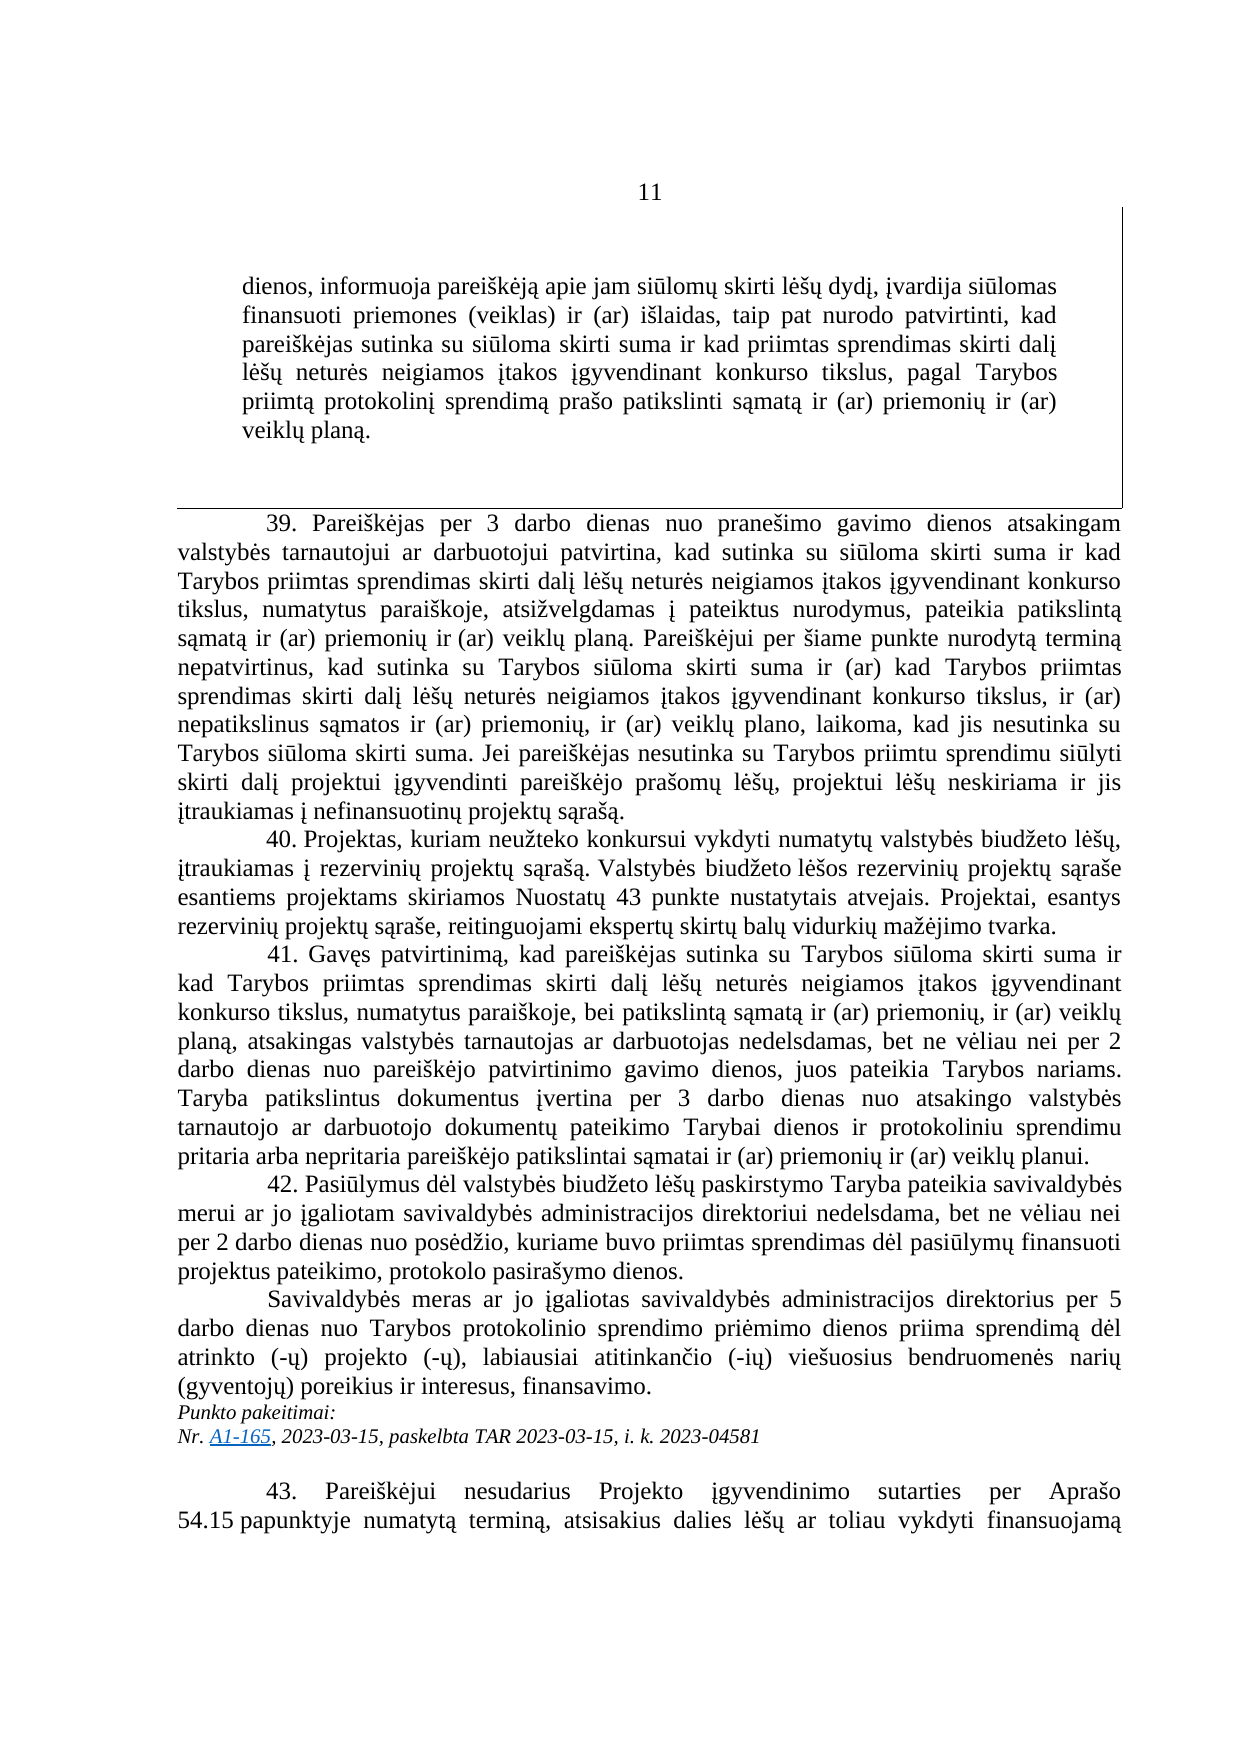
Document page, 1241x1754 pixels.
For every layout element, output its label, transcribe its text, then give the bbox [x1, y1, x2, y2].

text Nr. A1-165, 2023-03-15, paskelbta TAR 2023-03-15, i. k. 2023-04581 [177, 1424, 1122, 1448]
text 42. Pasiūlymus dėl valstybės biudžeto lėšų paskirstymo Taryba pateikia savivaldybės merui ar jo įgaliotam savivaldybės administracijos direktoriui nedelsdama, bet ne vėliau nei per 2 darbo dienas nuo posėdžio, kuriame buvo priimtas sprendimas dėl pasiūlymų finansuoti projektus pateikimo, protokolo pasirašymo dienos. [177, 1169, 1122, 1284]
text 43. Pareiškėjui nesudarius Projekto įgyvendinimo sutarties per Aprašo 54.15 papunktyje numatytą terminą, atsisakius dalies lėšų ar toliau vykdyti finansuojamą [177, 1476, 1122, 1534]
text 39. Pareiškėjas per 3 darbo dienas nuo pranešimo gavimo dienos atsakingam valstybės tarnautojui ar darbuotojui patvirtina, kad sutinka su siūloma skirti suma ir kad Tarybos priimtas sprendimas skirti dalį lėšų neturės neigiamos įtakos įgyvendinant konkurso tikslus, numatytus paraiškoje, atsižvelgdamas į pateiktus nurodymus, pateikia patikslintą sąmatą ir (ar) priemonių ir (ar) veiklų planą. Pareiškėjui per šiame punkte nurodytą terminą nepatvirtinus, kad sutinka su Tarybos siūloma skirti suma ir (ar) kad Tarybos priimtas sprendimas skirti dalį lėšų neturės neigiamos įtakos įgyvendinant konkurso tikslus, ir (ar) nepatikslinus sąmatos ir (ar) priemonių, ir (ar) veiklų plano, laikoma, kad jis nesutinka su Tarybos siūloma skirti suma. Jei pareiškėjas nesutinka su Tarybos priimtu sprendimu siūlyti skirti dalį projektui įgyvendinti pareiškėjo prašomų lėšų, projektui lėšų neskiriama ir jis įtraukiamas į nefinansuotinų projektų sąrašą. [177, 508, 1122, 824]
text Savivaldybės meras ar jo įgaliotas savivaldybės administracijos direktorius per 5 darbo dienas nuo Tarybos protokolinio sprendimo priėmimo dienos priima sprendimą dėl atrinkto (-ų) projekto (-ų), labiausiai atitinkančio (-ių) viešuosius bendruomenės narių (gyventojų) poreikius ir interesus, finansavimo. [177, 1284, 1122, 1399]
text 41. Gavęs patvirtinimą, kad pareiškėjas sutinka su Tarybos siūloma skirti suma ir kad Tarybos priimtas sprendimas skirti dalį lėšų neturės neigiamos įtakos įgyvendinant konkurso tikslus, numatytus paraiškoje, bei patikslintą sąmatą ir (ar) priemonių, ir (ar) veiklų planą, atsakingas valstybės tarnautojas ar darbuotojas nedelsdamas, bet ne vėliau nei per 2 darbo dienas nuo pareiškėjo patvirtinimo gavimo dienos, juos pateikia Tarybos nariams. Taryba patikslintus dokumentus įvertina per 3 darbo dienas nuo atsakingo valstybės tarnautojo ar darbuotojo dokumentų pateikimo Tarybai dienos ir protokoliniu sprendimu pritaria arba nepritaria pareiškėjo patikslintai sąmatai ir (ar) priemonių ir (ar) veiklų planui. [177, 939, 1122, 1169]
text Punkto pakeitimai: [177, 1399, 1122, 1424]
text 40. Projektas, kuriam neužteko konkursui vykdyti numatytų valstybės biudžeto lėšų, įtraukiamas į rezervinių projektų sąrašą. Valstybės biudžeto lėšos rezervinių projektų sąraše esantiems projektams skiriamos Nuostatų 43 punkte nustatytais atvejais. Projektai, esantys rezervinių projektų sąraše, reitinguojami ekspertų skirtų balų vidurkių mažėjimo tvarka. [177, 824, 1122, 939]
text dienos, informuoja pareiškėją apie jam siūlomų skirti lėšų dydį, įvardija siūlomas finansuoti priemones (veiklas) ir (ar) išlaidas, taip pat nurodo patvirtinti, kad pareiškėjas sutinka su siūloma skirti suma ir kad priimtas sprendimas skirti dalį lėšų neturės neigiamos įtakos įgyvendinant konkurso tikslus, pagal Tarybos priimtą protokolinį sprendimą prašo patikslinti sąmatą ir (ar) priemonių ir (ar) veiklų planą. [177, 207, 1122, 508]
